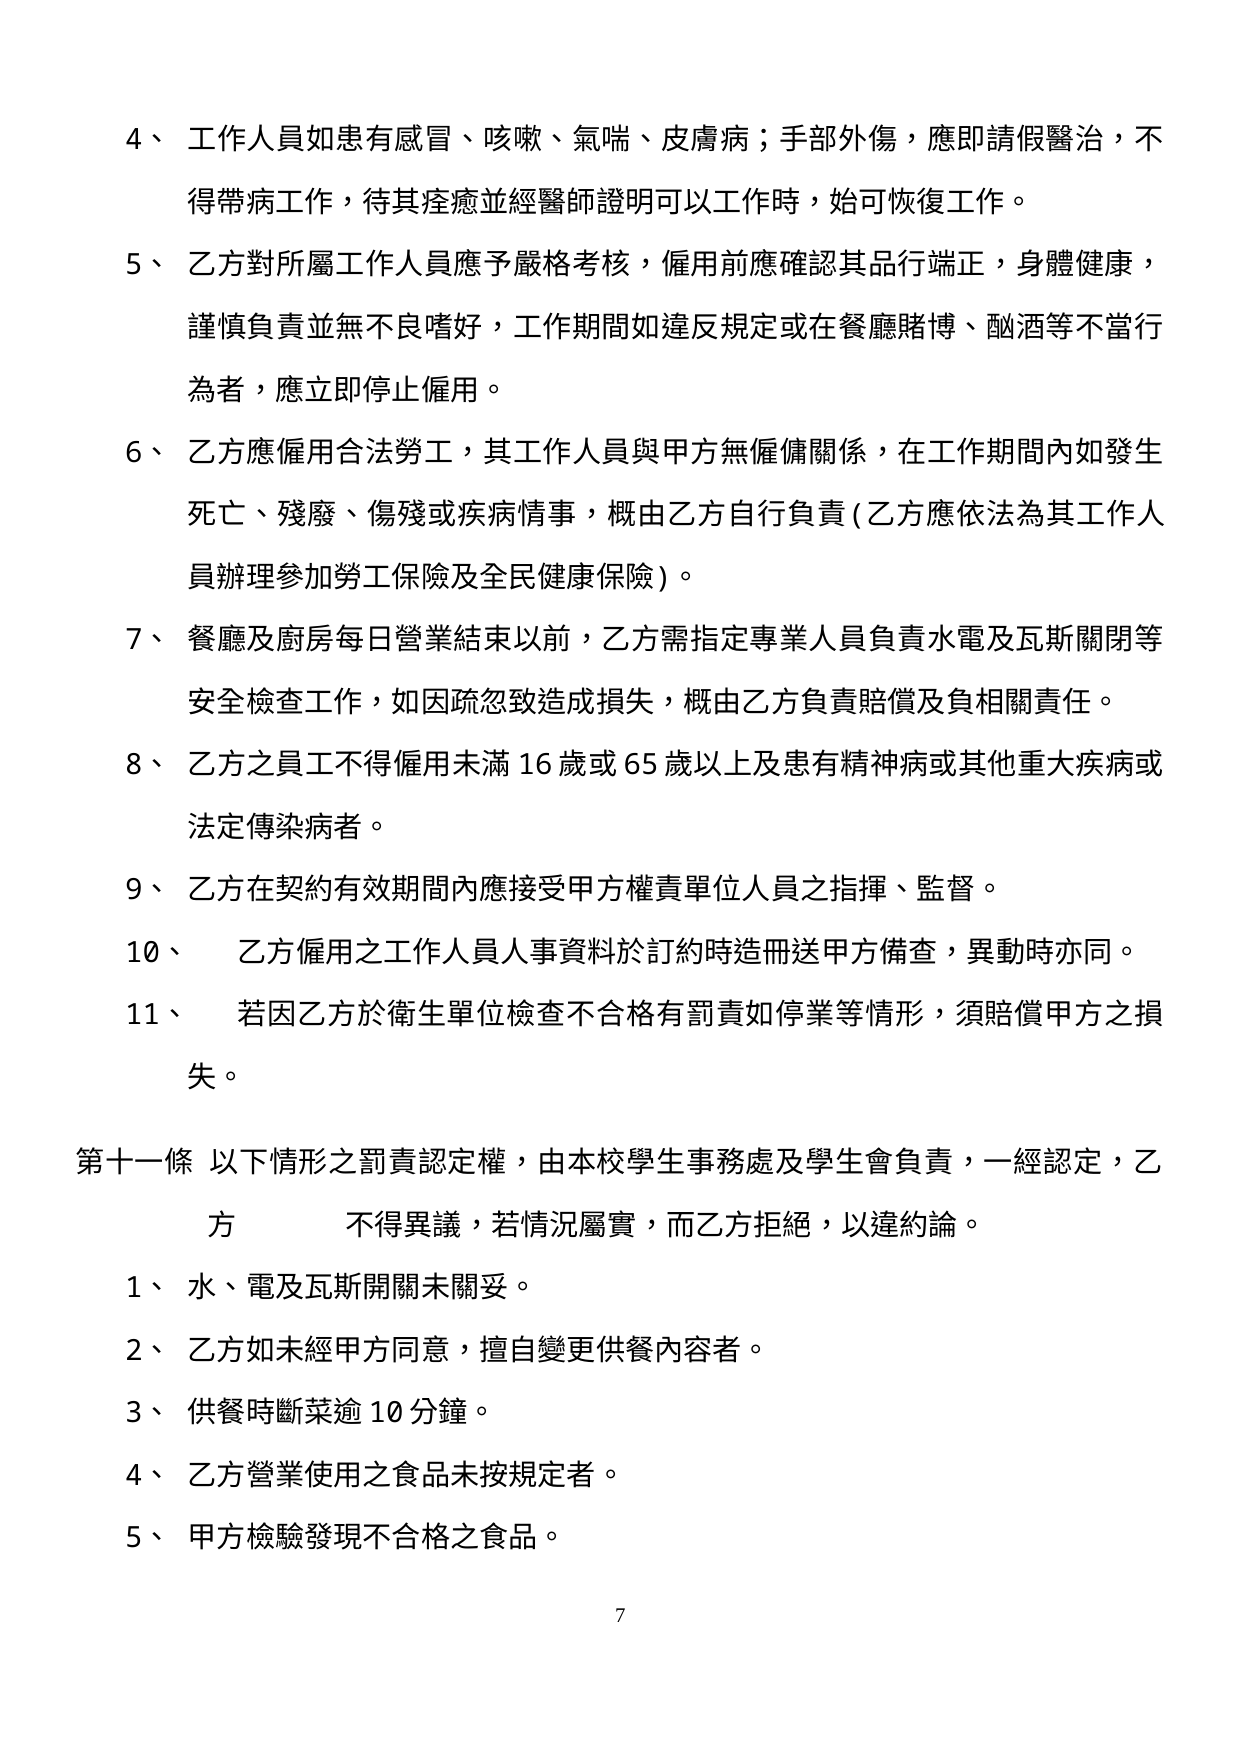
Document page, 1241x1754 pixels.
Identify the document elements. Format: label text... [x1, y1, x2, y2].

list 若因乙方於衛生單位檢查不合格有罰責如停業等情形，須賠償甲方之損失。 [125, 971, 1165, 1096]
list 乙方營業使用之食品未按規定者。 [125, 1431, 1165, 1493]
list 水、電及瓦斯開關未關妥。 [125, 1243, 1165, 1306]
text 第十一條 以下情形之罰責認定權，由本校學生事務處及學生會負責，一經認定，乙方 不得異議，若情況屬實，而乙方拒絕，以違約論。 [75, 1118, 1165, 1243]
list 乙方如未經甲方同意，擅自變更供餐內容者。 [125, 1306, 1165, 1368]
list 工作人員如患有感冒、咳嗽、氣喘、皮膚病；手部外傷，應即請假醫治，不得帶病工作，待其痊癒並經醫師證明可以工作時，始可恢復工作。 [125, 96, 1165, 221]
list 乙方對所屬工作人員應予嚴格考核，僱用前應確認其品行端正，身體健康，謹慎負責並無不良嗜好，工作期間如違反規定或在餐廳賭博、酗酒等不當行為者，應立即停止僱用。 [125, 221, 1165, 408]
list 乙方應僱用合法勞工，其工作人員與甲方無僱傭關係，在工作期間內如發生死亡、殘廢、傷殘或疾病情事，概由乙方自行負責(乙方應依法為其工作人員辦理參加勞工保險及全民健康保險)。 [125, 408, 1165, 596]
list 供餐時斷菜逾10分鐘。 [125, 1368, 1165, 1431]
list 乙方僱用之工作人員人事資料於訂約時造冊送甲方備查，異動時亦同。 [125, 908, 1165, 971]
list 餐廳及廚房每日營業結束以前，乙方需指定專業人員負責水電及瓦斯關閉等安全檢查工作，如因疏忽致造成損失，概由乙方負責賠償及負相關責任。 [125, 596, 1165, 721]
list 乙方之員工不得僱用未滿16歲或65歲以上及患有精神病或其他重大疾病或法定傳染病者。 [125, 721, 1165, 846]
list 甲方檢驗發現不合格之食品。 [125, 1493, 1165, 1556]
list 乙方在契約有效期間內應接受甲方權責單位人員之指揮、監督。 [125, 846, 1165, 908]
